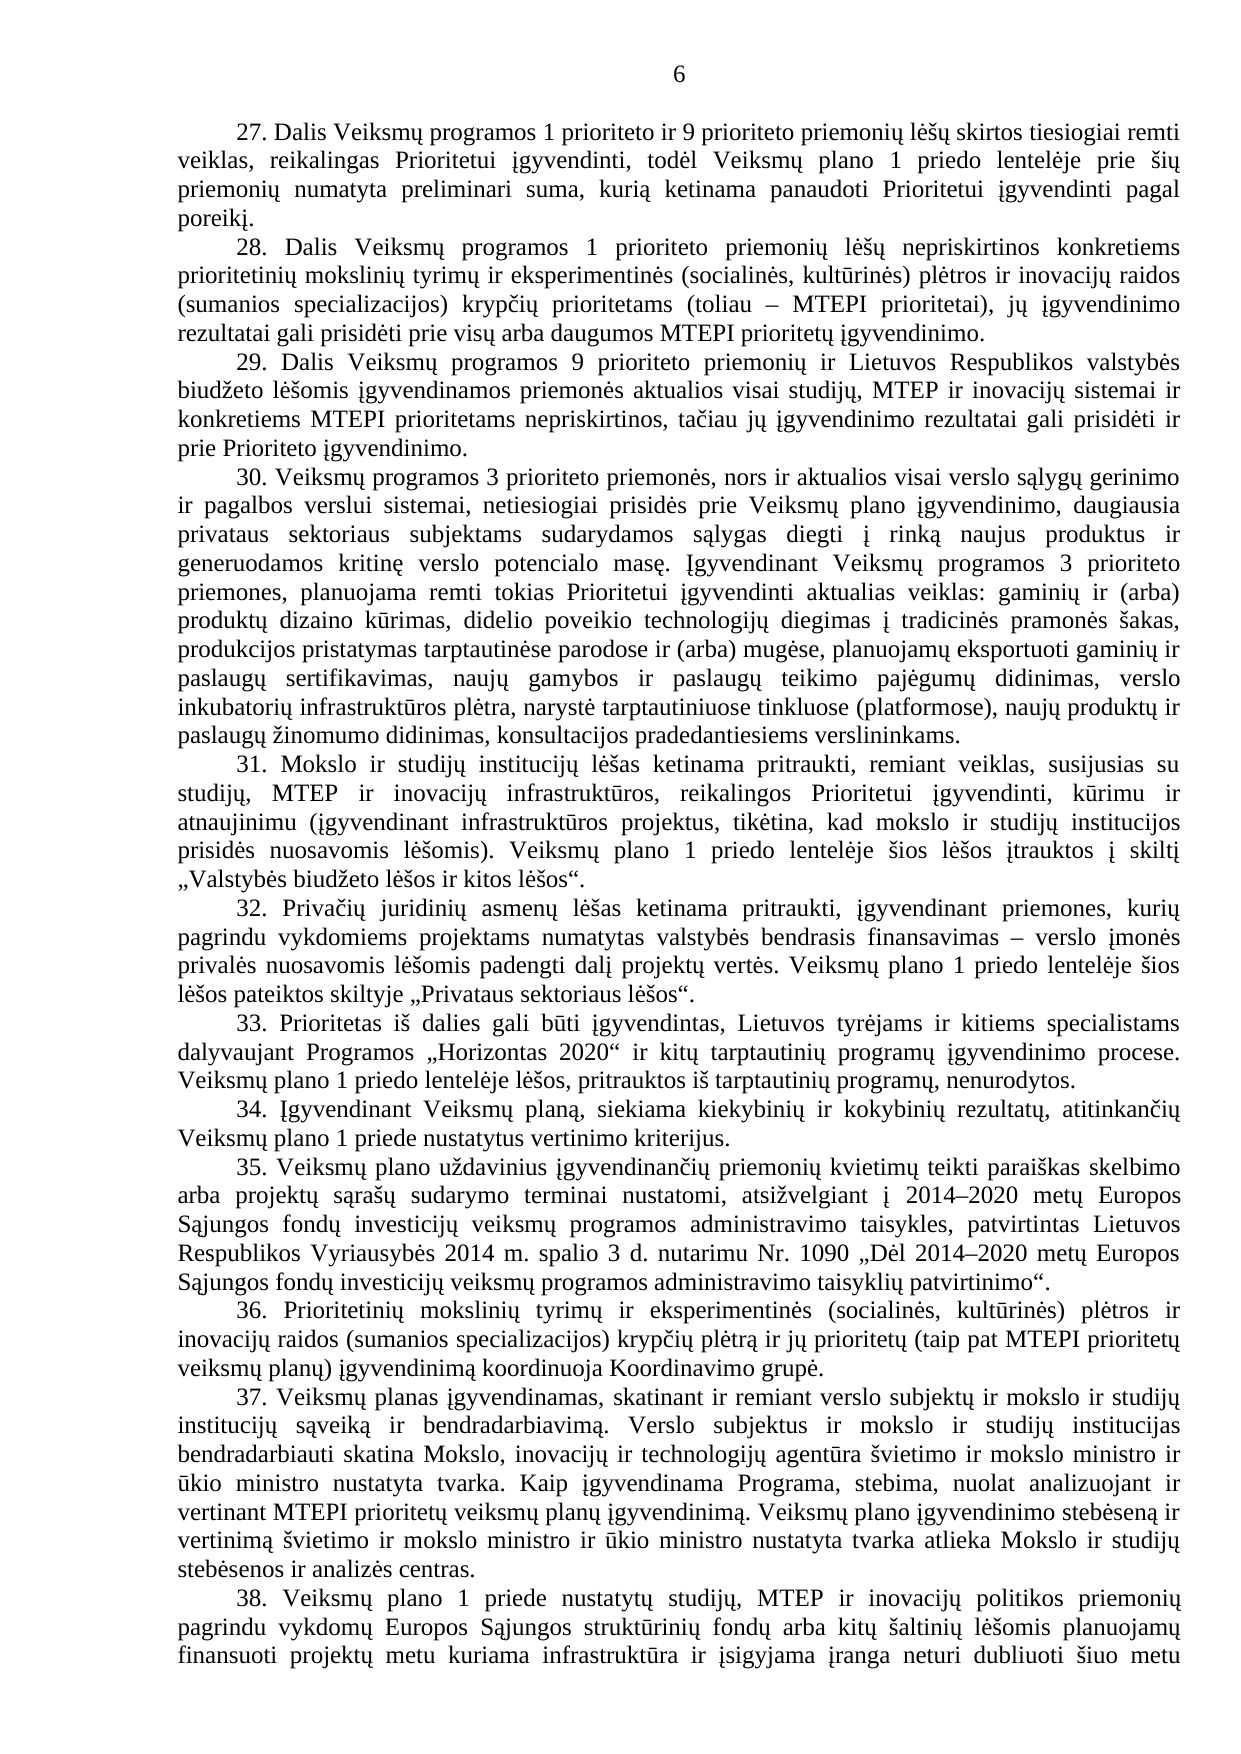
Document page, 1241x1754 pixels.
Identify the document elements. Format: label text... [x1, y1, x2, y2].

text 28. Dalis Veiksmų programos 1 prioriteto priemonių lėšų nepriskirtinos konkretiems prioritetinių mokslinių tyrimų ir eksperimentinės (socialinės, kultūrinės) plėtros ir inovacijų raidos (sumanios specializacijos) krypčių prioritetams (toliau – MTEPI prioritetai), jų įgyvendinimo rezultatai gali prisidėti prie visų arba daugumos MTEPI prioritetų įgyvendinimo. [177, 232, 1181, 347]
text 30. Veiksmų programos 3 prioriteto priemonės, nors ir aktualios visai verslo sąlygų gerinimo ir pagalbos verslui sistemai, netiesiogiai prisidės prie Veiksmų plano įgyvendinimo, daugiausia privataus sektoriaus subjektams sudarydamos sąlygas diegti į rinką naujus produktus ir generuodamos kritinę verslo potencialo masę. Įgyvendinant Veiksmų programos 3 prioriteto priemones, planuojama remti tokias Prioritetui įgyvendinti aktualias veiklas: gaminių ir (arba) produktų dizaino kūrimas, didelio poveikio technologijų diegimas į tradicinės pramonės šakas, produkcijos pristatymas tarptautinėse parodose ir (arba) mugėse, planuojamų eksportuoti gaminių ir paslaugų sertifikavimas, naujų gamybos ir paslaugų teikimo pajėgumų didinimas, verslo inkubatorių infrastruktūros plėtra, narystė tarptautiniuose tinkluose (platformose), naujų produktų ir paslaugų žinomumo didinimas, konsultacijos pradedantiesiems verslininkams. [177, 462, 1181, 749]
text 34. Įgyvendinant Veiksmų planą, siekiama kiekybinių ir kokybinių rezultatų, atitinkančių Veiksmų plano 1 priede nustatytus vertinimo kriterijus. [177, 1094, 1181, 1152]
text 27. Dalis Veiksmų programos 1 prioriteto ir 9 prioriteto priemonių lėšų skirtos tiesiogiai remti veiklas, reikalingas Prioritetui įgyvendinti, todėl Veiksmų plano 1 priedo lentelėje prie šių priemonių numatyta preliminari suma, kurią ketinama panaudoti Prioritetui įgyvendinti pagal poreikį. [177, 117, 1181, 232]
text 32. Privačių juridinių asmenų lėšas ketinama pritraukti, įgyvendinant priemones, kurių pagrindu vykdomiems projektams numatytas valstybės bendrasis finansavimas – verslo įmonės privalės nuosavomis lėšomis padengti dalį projektų vertės. Veiksmų plano 1 priedo lentelėje šios lėšos pateiktos skiltyje „Privataus sektoriaus lėšos“. [177, 893, 1181, 1008]
text 33. Prioritetas iš dalies gali būti įgyvendintas, Lietuvos tyrėjams ir kitiems specialistams dalyvaujant Programos „Horizontas 2020“ ir kitų tarptautinių programų įgyvendinimo procese. Veiksmų plano 1 priedo lentelėje lėšos, pritrauktos iš tarptautinių programų, nenurodytos. [177, 1008, 1181, 1094]
text 31. Mokslo ir studijų institucijų lėšas ketinama pritraukti, remiant veiklas, susijusias su studijų, MTEP ir inovacijų infrastruktūros, reikalingos Prioritetui įgyvendinti, kūrimu ir atnaujinimu (įgyvendinant infrastruktūros projektus, tikėtina, kad mokslo ir studijų institucijos prisidės nuosavomis lėšomis). Veiksmų plano 1 priedo lentelėje šios lėšos įtrauktos į skiltį „Valstybės biudžeto lėšos ir kitos lėšos“. [177, 749, 1181, 893]
text 36. Prioritetinių mokslinių tyrimų ir eksperimentinės (socialinės, kultūrinės) plėtros ir inovacijų raidos (sumanios specializacijos) krypčių plėtrą ir jų prioritetų (taip pat MTEPI prioritetų veiksmų planų) įgyvendinimą koordinuoja Koordinavimo grupė. [177, 1295, 1181, 1382]
text 35. Veiksmų plano uždavinius įgyvendinančių priemonių kvietimų teikti paraiškas skelbimo arba projektų sąrašų sudarymo terminai nustatomi, atsižvelgiant į 2014–2020 metų Europos Sąjungos fondų investicijų veiksmų programos administravimo taisykles, patvirtintas Lietuvos Respublikos Vyriausybės 2014 m. spalio 3 d. nutarimu Nr. 1090 „Dėl 2014–2020 metų Europos Sąjungos fondų investicijų veiksmų programos administravimo taisyklių patvirtinimo“. [177, 1152, 1181, 1295]
text 29. Dalis Veiksmų programos 9 prioriteto priemonių ir Lietuvos Respublikos valstybės biudžeto lėšomis įgyvendinamos priemonės aktualios visai studijų, MTEP ir inovacijų sistemai ir konkretiems MTEPI prioritetams nepriskirtinos, tačiau jų įgyvendinimo rezultatai gali prisidėti ir prie Prioriteto įgyvendinimo. [177, 347, 1181, 462]
text 38. Veiksmų plano 1 priede nustatytų studijų, MTEP ir inovacijų politikos priemonių pagrindu vykdomų Europos Sąjungos struktūrinių fondų arba kitų šaltinių lėšomis planuojamų finansuoti projektų metu kuriama infrastruktūra ir įsigyjama įranga neturi dubliuoti šiuo metu [177, 1583, 1181, 1669]
text 37. Veiksmų planas įgyvendinamas, skatinant ir remiant verslo subjektų ir mokslo ir studijų institucijų sąveiką ir bendradarbiavimą. Verslo subjektus ir mokslo ir studijų institucijas bendradarbiauti skatina Mokslo, inovacijų ir technologijų agentūra švietimo ir mokslo ministro ir ūkio ministro nustatyta tvarka. Kaip įgyvendinama Programa, stebima, nuolat analizuojant ir vertinant MTEPI prioritetų veiksmų planų įgyvendinimą. Veiksmų plano įgyvendinimo stebėseną ir vertinimą švietimo ir mokslo ministro ir ūkio ministro nustatyta tvarka atlieka Mokslo ir studijų stebėsenos ir analizės centras. [177, 1382, 1181, 1583]
